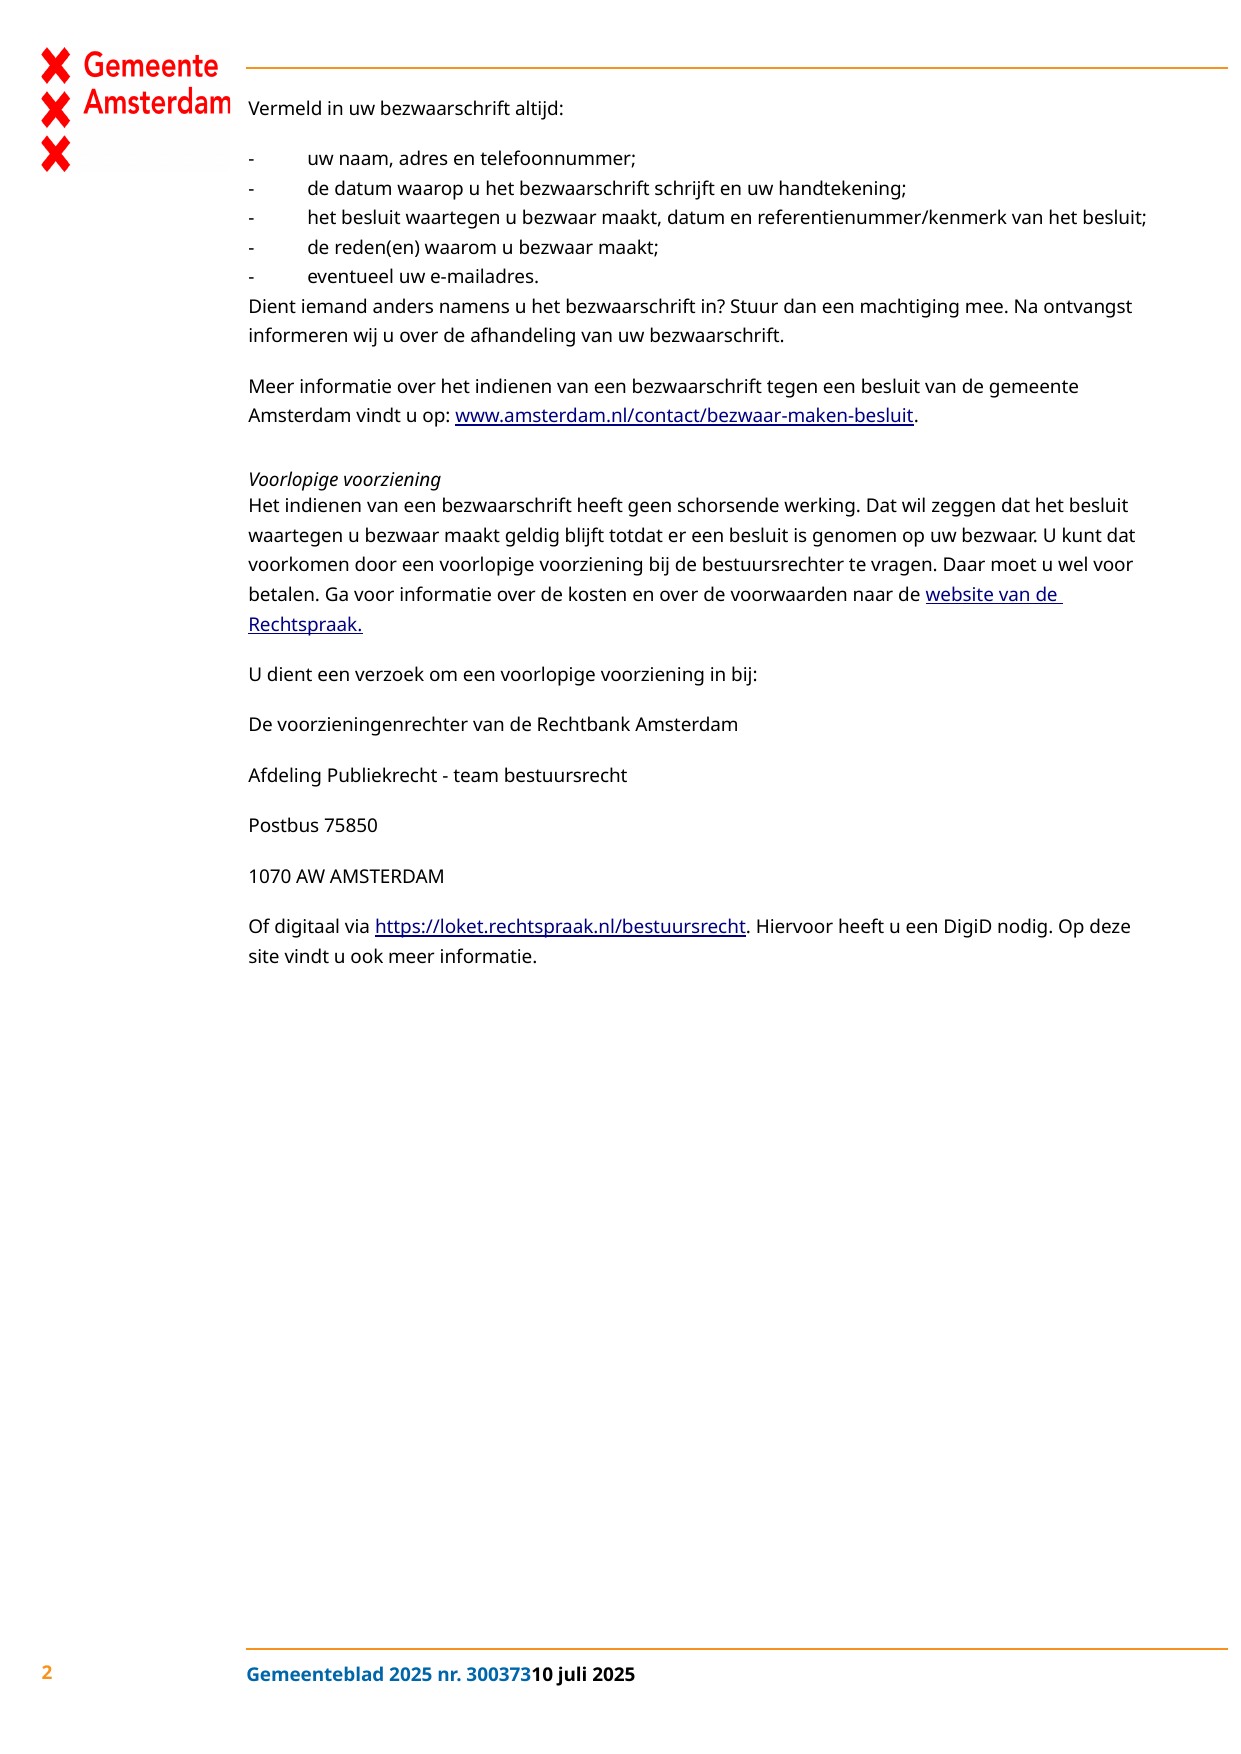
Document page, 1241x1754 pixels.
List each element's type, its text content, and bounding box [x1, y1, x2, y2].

text Het indienen van een bezwaarschrift heeft geen schorsende werking. Dat wil zeggen dat het besluit waartegen u bezwaar maakt geldig blijft totdat er een besluit is genomen op uw bezwaar. U kunt dat voorkomen door een voorlopige voorziening bij de bestuursrechter te vragen. Daar moet u wel voor betalen. Ga voor informatie over de kosten en over de voorwaarden naar de website van de Rechtspraak. [248, 492, 1152, 636]
list de reden(en) waarom u bezwaar maakt; [248, 234, 1152, 260]
text Afdeling Publiekrecht - team bestuursrecht [248, 762, 1152, 788]
text Meer informatie over het indienen van een bezwaarschrift tegen een besluit van de gemeente Amsterdam vindt u op: www.amsterdam.nl/contact/bezwaar-maken-besluit. [248, 373, 1152, 428]
picture [41, 47, 231, 172]
text Dient iemand anders namens u het bezwaarschrift in? Stuur dan een machtiging mee. Na ontvangst informeren wij u over de afhandeling van uw bezwaarschrift. [248, 293, 1152, 348]
list uw naam, adres en telefoonnummer; [248, 145, 1152, 171]
text De voorzieningenrechter van de Rechtbank Amsterdam [248, 712, 1152, 737]
list het besluit waartegen u bezwaar maakt, datum en referentienummer/kenmerk van het besluit; [248, 204, 1152, 230]
text U dient een verzoek om een voorlopige voorziening in bij: [248, 661, 1152, 687]
text 1070 AW AMSTERDAM [248, 863, 1152, 888]
list de datum waarop u het bezwaarschrift schrijft en uw handtekening; [248, 175, 1152, 201]
text Of digitaal via https://loket.rechtspraak.nl/bestuursrecht. Hiervoor heeft u een DigiD nodig. Op deze site vindt u ook meer informatie. [248, 913, 1152, 968]
list eventueel uw e-mailadres. [248, 263, 1152, 289]
text Postbus 75850 [248, 812, 1152, 838]
text Vermeld in uw bezwaarschrift altijd: [248, 95, 1152, 121]
text Voorlopige voorziening [248, 467, 1152, 492]
